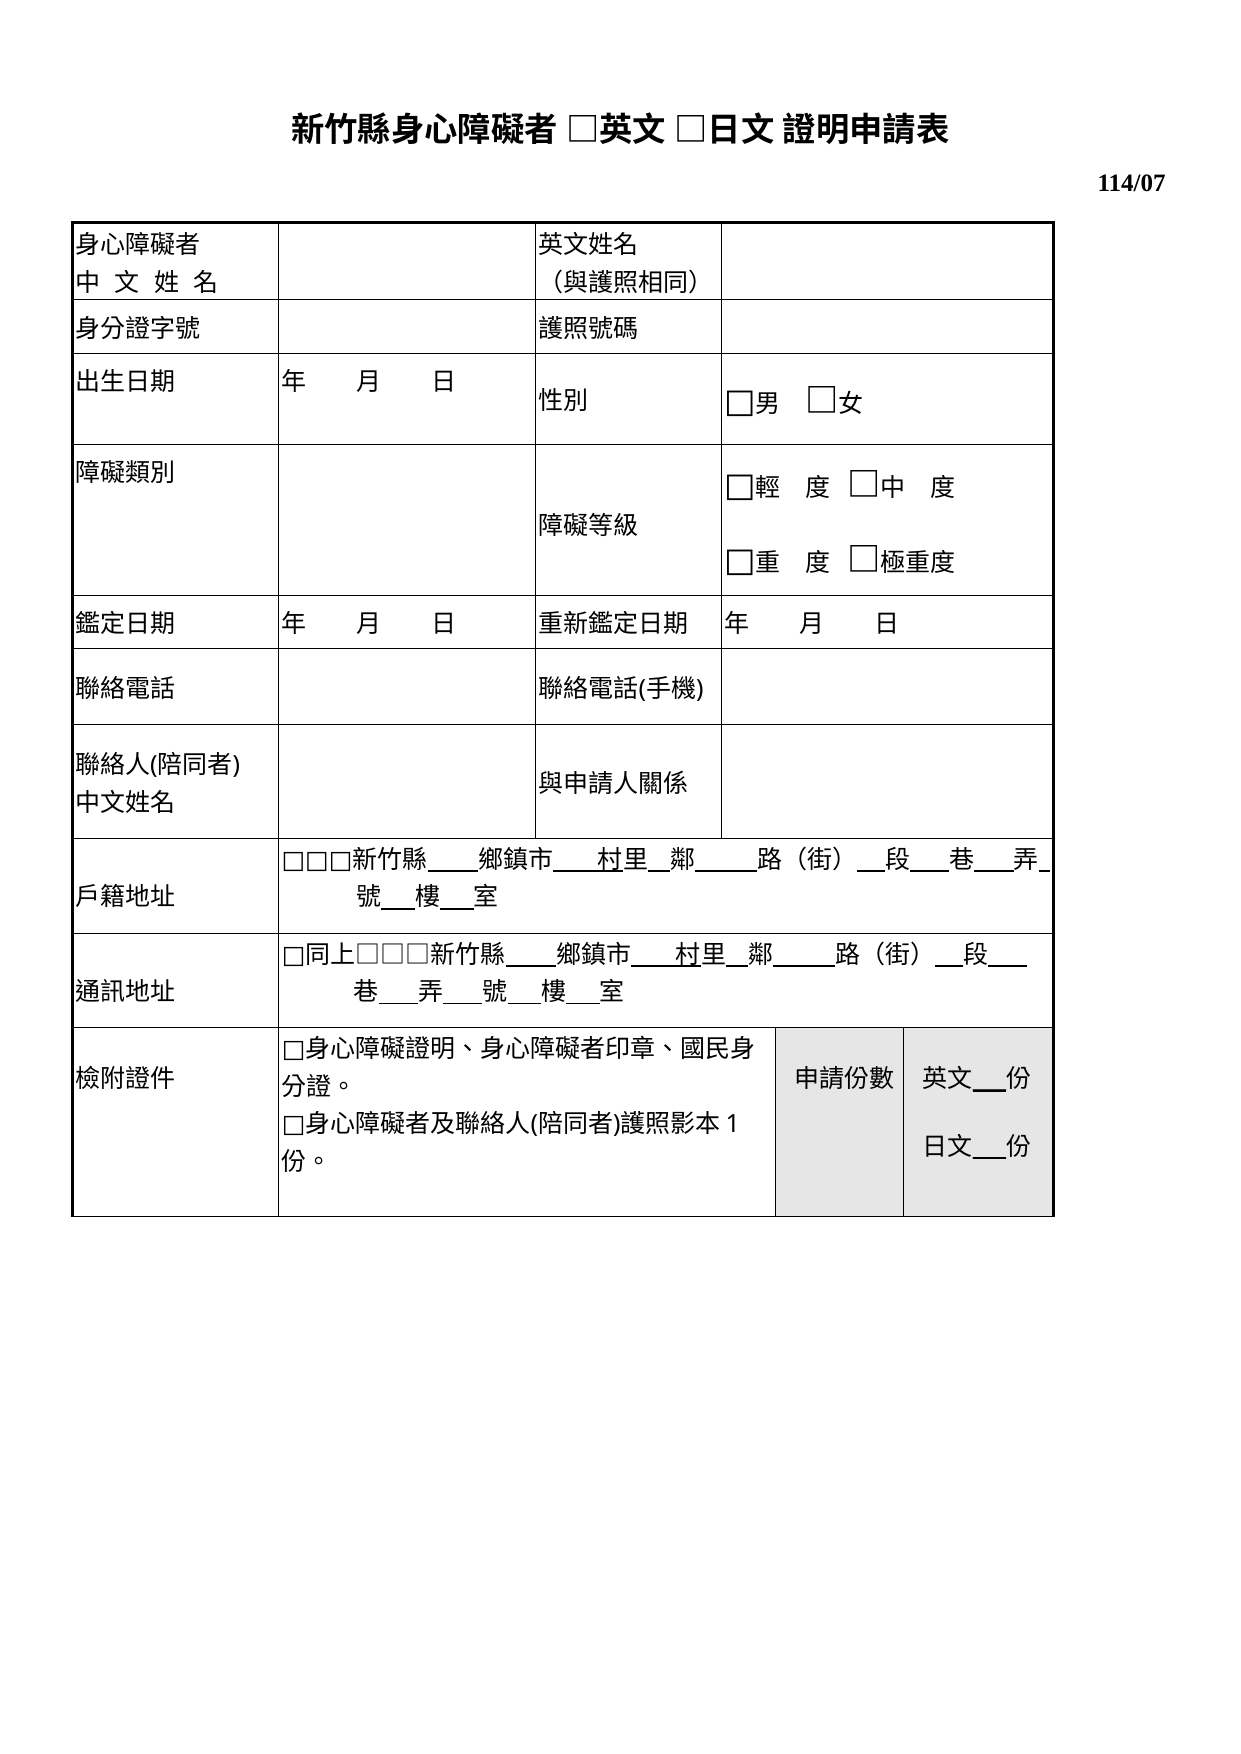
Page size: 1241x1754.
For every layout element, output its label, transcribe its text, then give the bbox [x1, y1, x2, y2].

table_cell [279, 445, 535, 594]
table_cell 護照號碼 [536, 300, 721, 352]
table_cell 通訊地址 [74, 934, 278, 1027]
table_cell [279, 725, 535, 838]
table_cell □□□新竹縣 鄉鎮市 村里 鄰 路（街） 段 巷 弄 號 樓 室 [279, 839, 1052, 932]
text 114/07 [75, 164, 1165, 202]
table_cell □輕 度 □中 度 □重 度 □極重度 [722, 445, 1052, 594]
table_cell 戶籍地址 [74, 839, 278, 932]
table_header 英文姓名 （與護照相同） [536, 224, 721, 299]
table_cell □身心障礙證明、身心障礙者印章、國民身分證。 □身心障礙者及聯絡人(陪同者)護照影本1份。 [279, 1028, 775, 1216]
table_cell 申請份數 [776, 1028, 903, 1216]
table_cell 年 月 日 [722, 596, 1052, 648]
table_cell 聯絡電話(手機) [536, 649, 721, 724]
table_header [722, 224, 1052, 299]
table_cell 聯絡人(陪同者) 中文姓名 [74, 725, 278, 838]
table_cell 性別 [536, 354, 721, 443]
table_cell 鑑定日期 [74, 596, 278, 648]
table_cell [722, 300, 1052, 352]
table_cell 年 月 日 [279, 596, 535, 648]
table_header 身心障礙者 中文姓名 [74, 224, 278, 299]
table_cell 與申請人關係 [536, 725, 721, 838]
table_cell 障礙類別 [74, 445, 278, 594]
table_cell 檢附證件 [74, 1028, 278, 1216]
text 新竹縣身心障礙者 □英文 □日文 證明申請表 [75, 89, 1165, 164]
table_cell □同上□□□新竹縣 鄉鎮市 村里 鄰 路（街） 段 巷 弄 號 樓 室 [279, 934, 1052, 1027]
table_cell [722, 649, 1052, 724]
table_cell 身分證字號 [74, 300, 278, 352]
table_cell [279, 300, 535, 352]
table_header [279, 224, 535, 299]
table_cell 英文___份 日文___份 [904, 1028, 1052, 1216]
table_cell 年 月 日 [279, 354, 535, 443]
table_cell □男 □女 [722, 354, 1052, 443]
table_cell 出生日期 [74, 354, 278, 443]
table_cell 聯絡電話 [74, 649, 278, 724]
table_cell 障礙等級 [536, 445, 721, 594]
table_cell [279, 649, 535, 724]
table_cell 重新鑑定日期 [536, 596, 721, 648]
table_cell [722, 725, 1052, 838]
